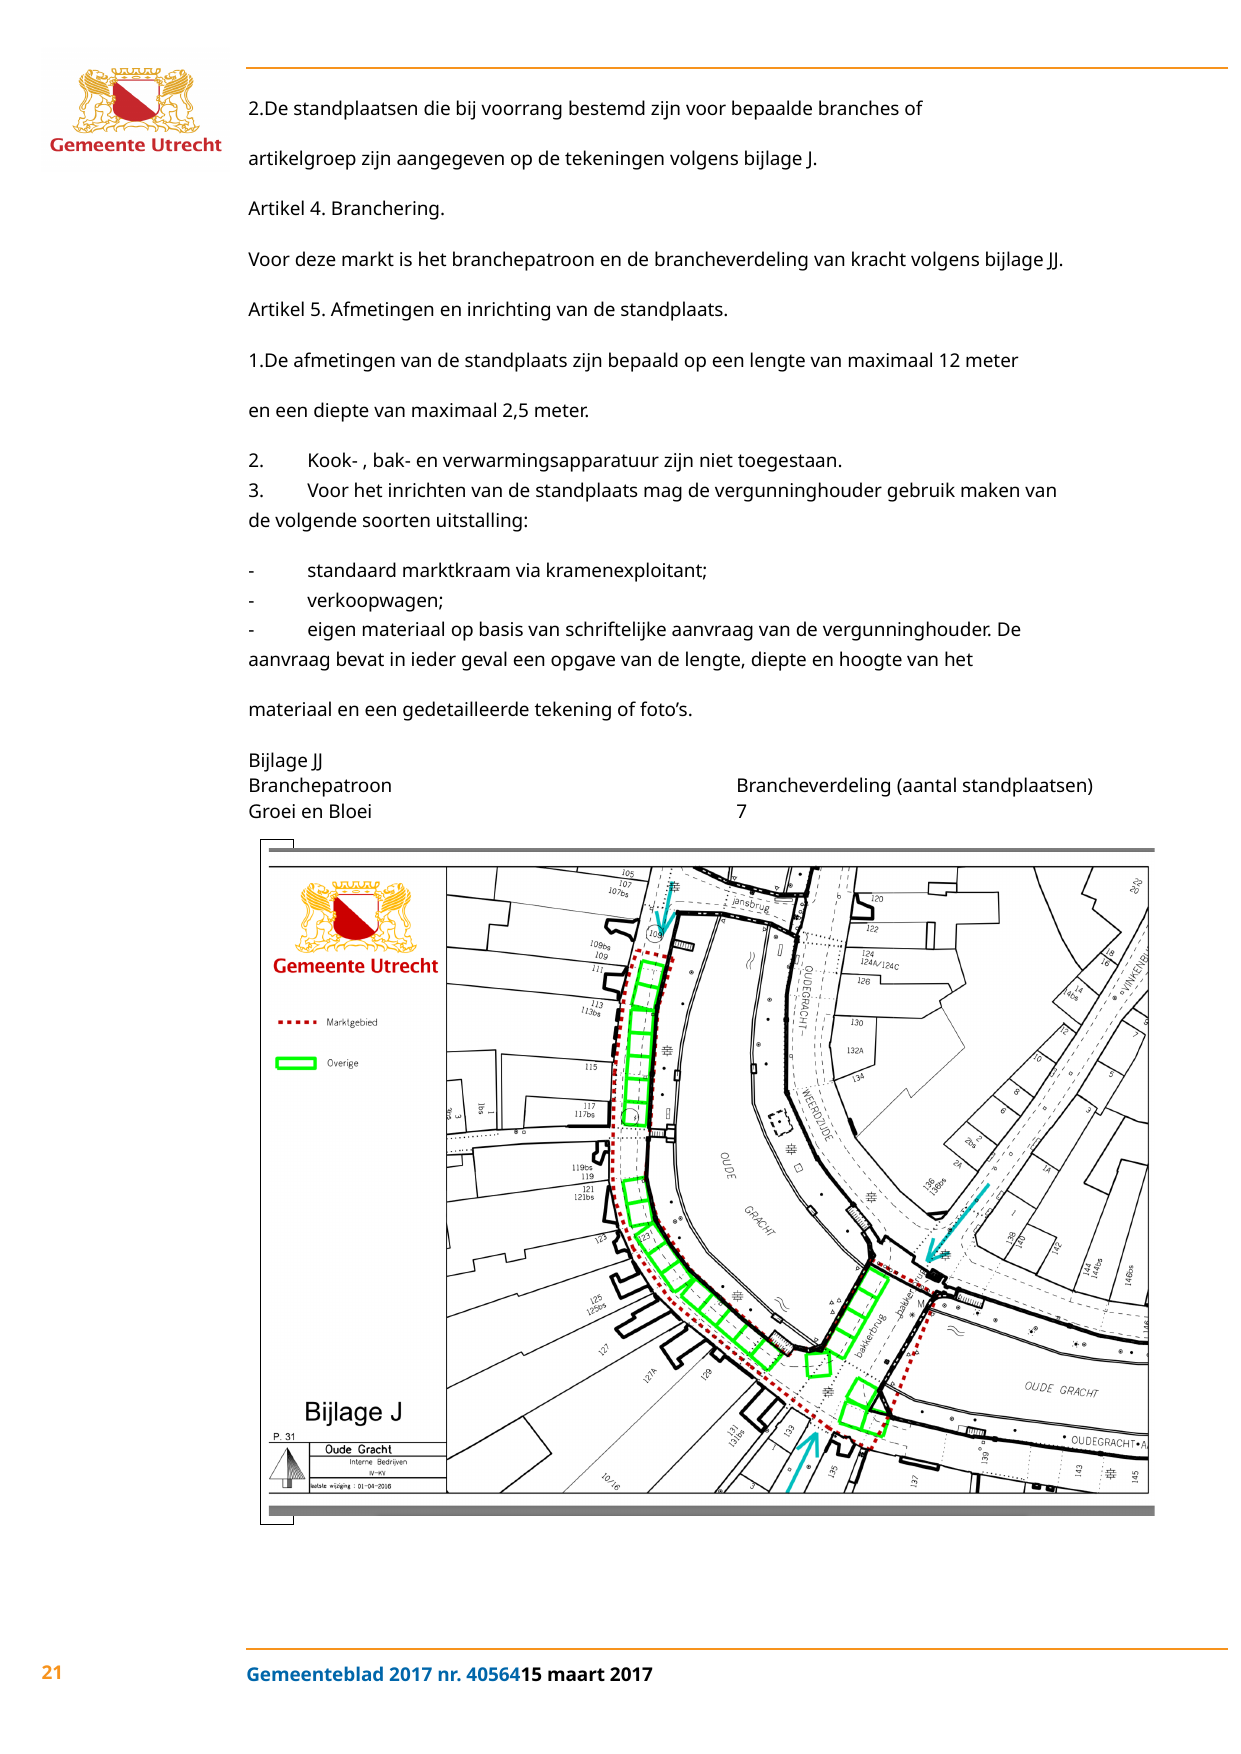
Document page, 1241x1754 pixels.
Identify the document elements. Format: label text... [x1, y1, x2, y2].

text Artikel 4. Branchering. [248, 196, 1152, 221]
text de volgende soorten uitstalling: [248, 507, 1152, 533]
text aanvraag bevat in ieder geval een opgave van de lengte, diepte en hoogte van het [248, 646, 1152, 672]
table_header [736, 747, 1152, 773]
text Voor deze markt is het branchepatroon en de brancheverdeling van kracht volgens bijlage JJ. [248, 246, 1152, 272]
text en een diepte van maximaal 2,5 meter. [248, 397, 1152, 423]
table_header Bijlage JJ [248, 747, 736, 773]
text materiaal en een gedetailleerde tekening of foto’s. [248, 696, 1152, 722]
text 1.De afmetingen van de standplaats zijn bepaald op een lengte van maximaal 12 meter [248, 347, 1152, 373]
text artikelgroep zijn aangegeven op de tekeningen volgens bijlage J. [248, 145, 1152, 171]
text 2.De standplaatsen die bij voorrang bestemd zijn voor bepaalde branches of [248, 95, 1152, 121]
table_cell Groei en Bloei [248, 799, 736, 824]
list Kook- , bak- en verwarmingsapparatuur zijn niet toegestaan. [248, 448, 1152, 473]
table_cell 7 [736, 799, 1152, 824]
table_cell Branchepatroon [248, 773, 736, 798]
text Artikel 5. Afmetingen en inrichting van de standplaats. [248, 296, 1152, 322]
list eigen materiaal op basis van schriftelijke aanvraag van de vergunninghouder. De [248, 616, 1152, 642]
list standaard marktkraam via kramenexploitant; [248, 557, 1152, 583]
table_cell Brancheverdeling (aantal standplaatsen) [736, 773, 1152, 798]
picture [268, 848, 1155, 1516]
list Voor het inrichten van de standplaats mag de vergunninghouder gebruik maken van [248, 477, 1152, 503]
picture [41, 47, 231, 172]
list verkoopwagen; [248, 587, 1152, 613]
